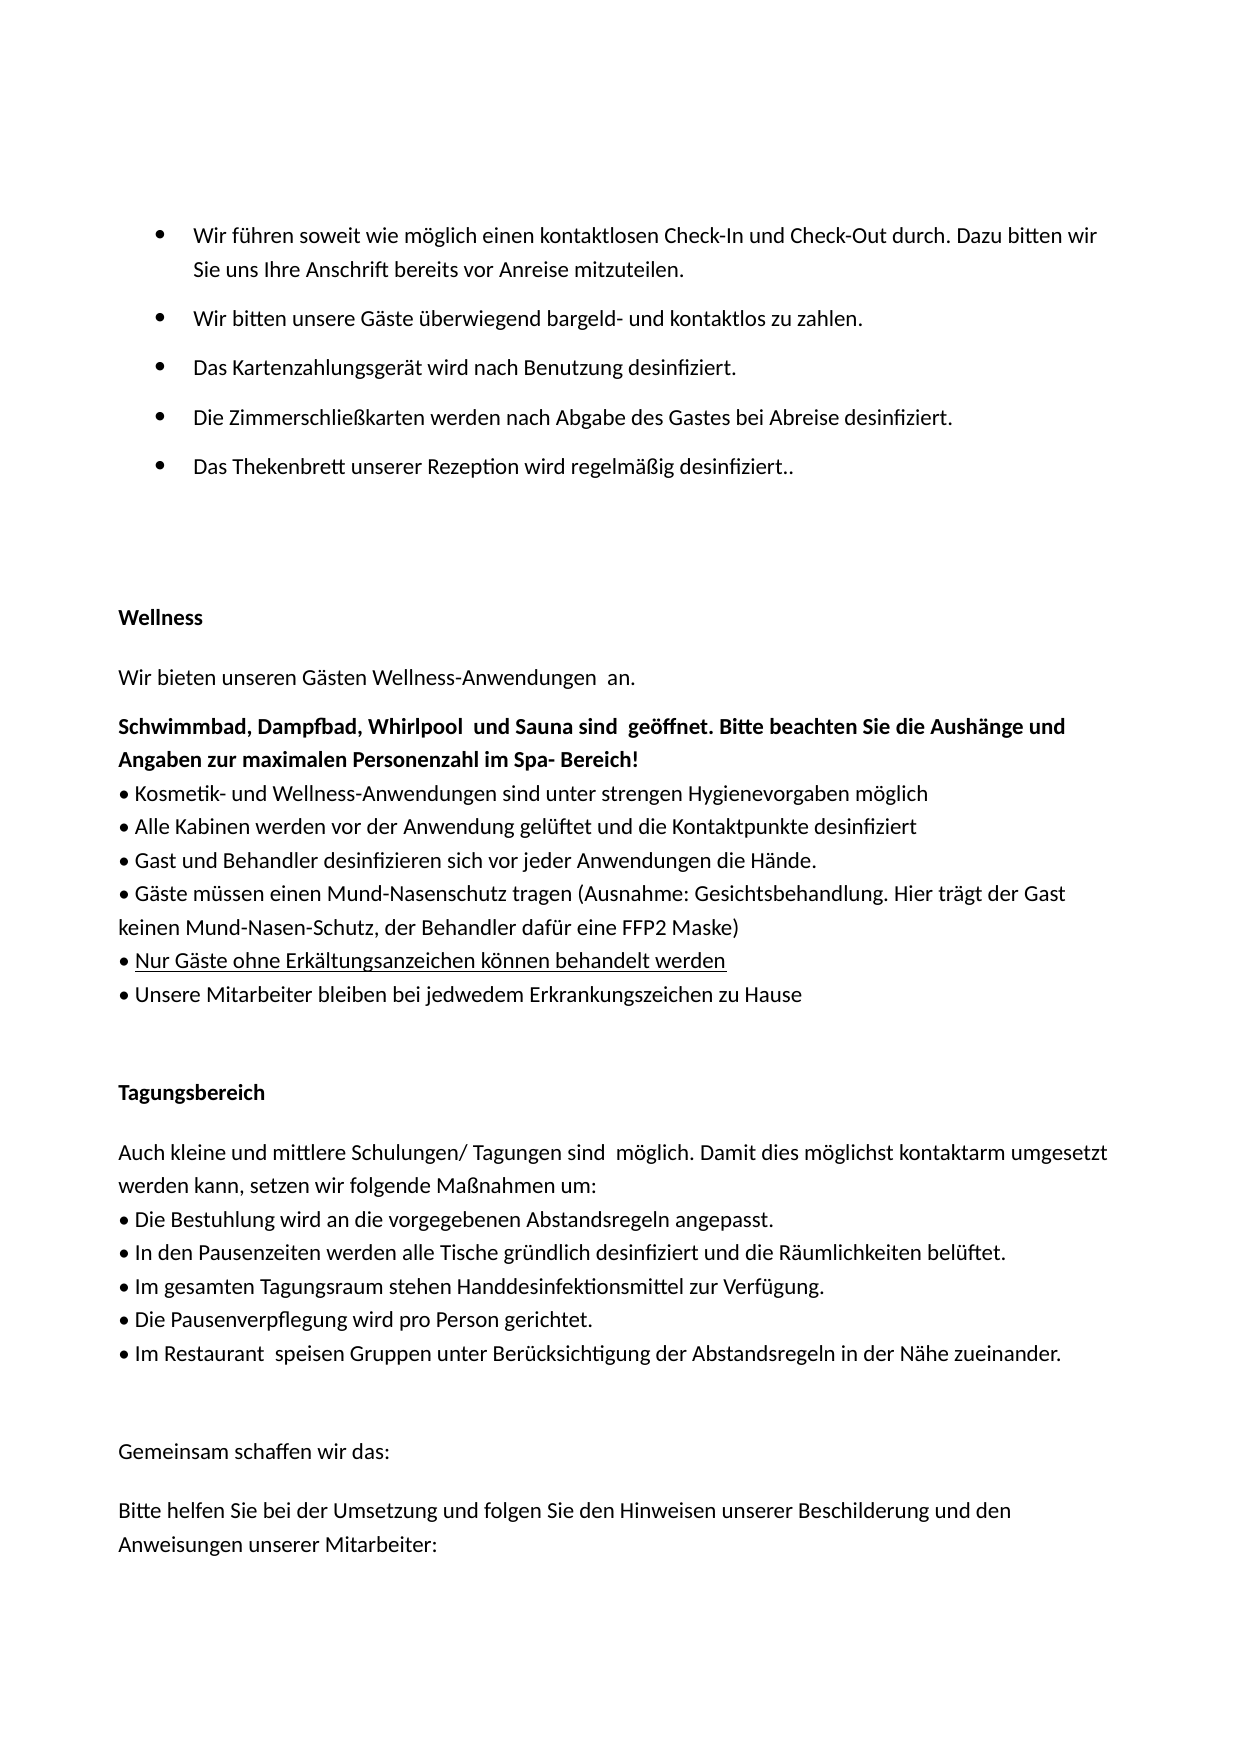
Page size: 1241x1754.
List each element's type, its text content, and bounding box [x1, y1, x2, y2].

list Wir führen soweit wie möglich einen kontaktlosen Check-In und Check-Out durch. Dazu bitten wir Sie uns Ihre Anschrift bereits vor Anreise mitzuteilen. [156, 222, 1122, 283]
subtitle Wellness [118, 603, 1122, 631]
list Das Kartenzahlungsgerät wird nach Benutzung desinfiziert. [156, 353, 1122, 381]
list Das Thekenbrett unserer Rezeption wird regelmäßig desinfiziert.. [156, 452, 1122, 480]
text Bitte helfen Sie bei der Umsetzung und folgen Sie den Hinweisen unserer Beschilderung und den Anweisungen unserer Mitarbeiter: [118, 1497, 1122, 1558]
list Die Zimmerschließkarten werden nach Abgabe des Gastes bei Abreise desinfiziert. [156, 403, 1122, 431]
text Wir bieten unseren Gästen Wellness-Anwendungen an. [118, 663, 1122, 691]
text Schwimmbad, Dampfbad, Whirlpool und Sauna sind geöffnet. Bitte beachten Sie die Aushänge und Angaben zur maximalen Personenzahl im Spa- Bereich! • Kosmetik- und Wellness-Anwendungen sind unter strengen Hygienevorgaben möglich • Alle Kabinen werden vor der Anwendung gelüftet und die Kontaktpunkte desinfiziert • Gast und Behandler desinfizieren sich vor jeder Anwendungen die Hände. • Gäste müssen einen Mund-Nasenschutz tragen (Ausnahme: Gesichtsbehandlung. Hier trägt der Gast keinen Mund-Nasen-Schutz, der Behandler dafür eine FFP2 Maske) • Nur Gäste ohne Erkältungsanzeichen können behandelt werden • Unsere Mitarbeiter bleiben bei jedwedem Erkrankungszeichen zu Hause [118, 712, 1122, 1008]
subtitle Tagungsbereich [118, 1078, 1122, 1106]
text Gemeinsam schaffen wir das: [118, 1437, 1122, 1465]
list Wir bitten unsere Gäste überwiegend bargeld- und kontaktlos zu zahlen. [156, 304, 1122, 332]
text Auch kleine und mittlere Schulungen/ Tagungen sind möglich. Damit dies möglichst kontaktarm umgesetzt werden kann, setzen wir folgende Maßnahmen um: • Die Bestuhlung wird an die vorgegebenen Abstandsregeln angepasst. • In den Pausenzeiten werden alle Tische gründlich desinfiziert und die Räumlichkeiten belüftet. • Im gesamten Tagungsraum stehen Handdesinfektionsmittel zur Verfügung. • Die Pausenverpflegung wird pro Person gerichtet. • Im Restaurant speisen Gruppen unter Berücksichtigung der Abstandsregeln in der Nähe zueinander. [118, 1138, 1122, 1367]
